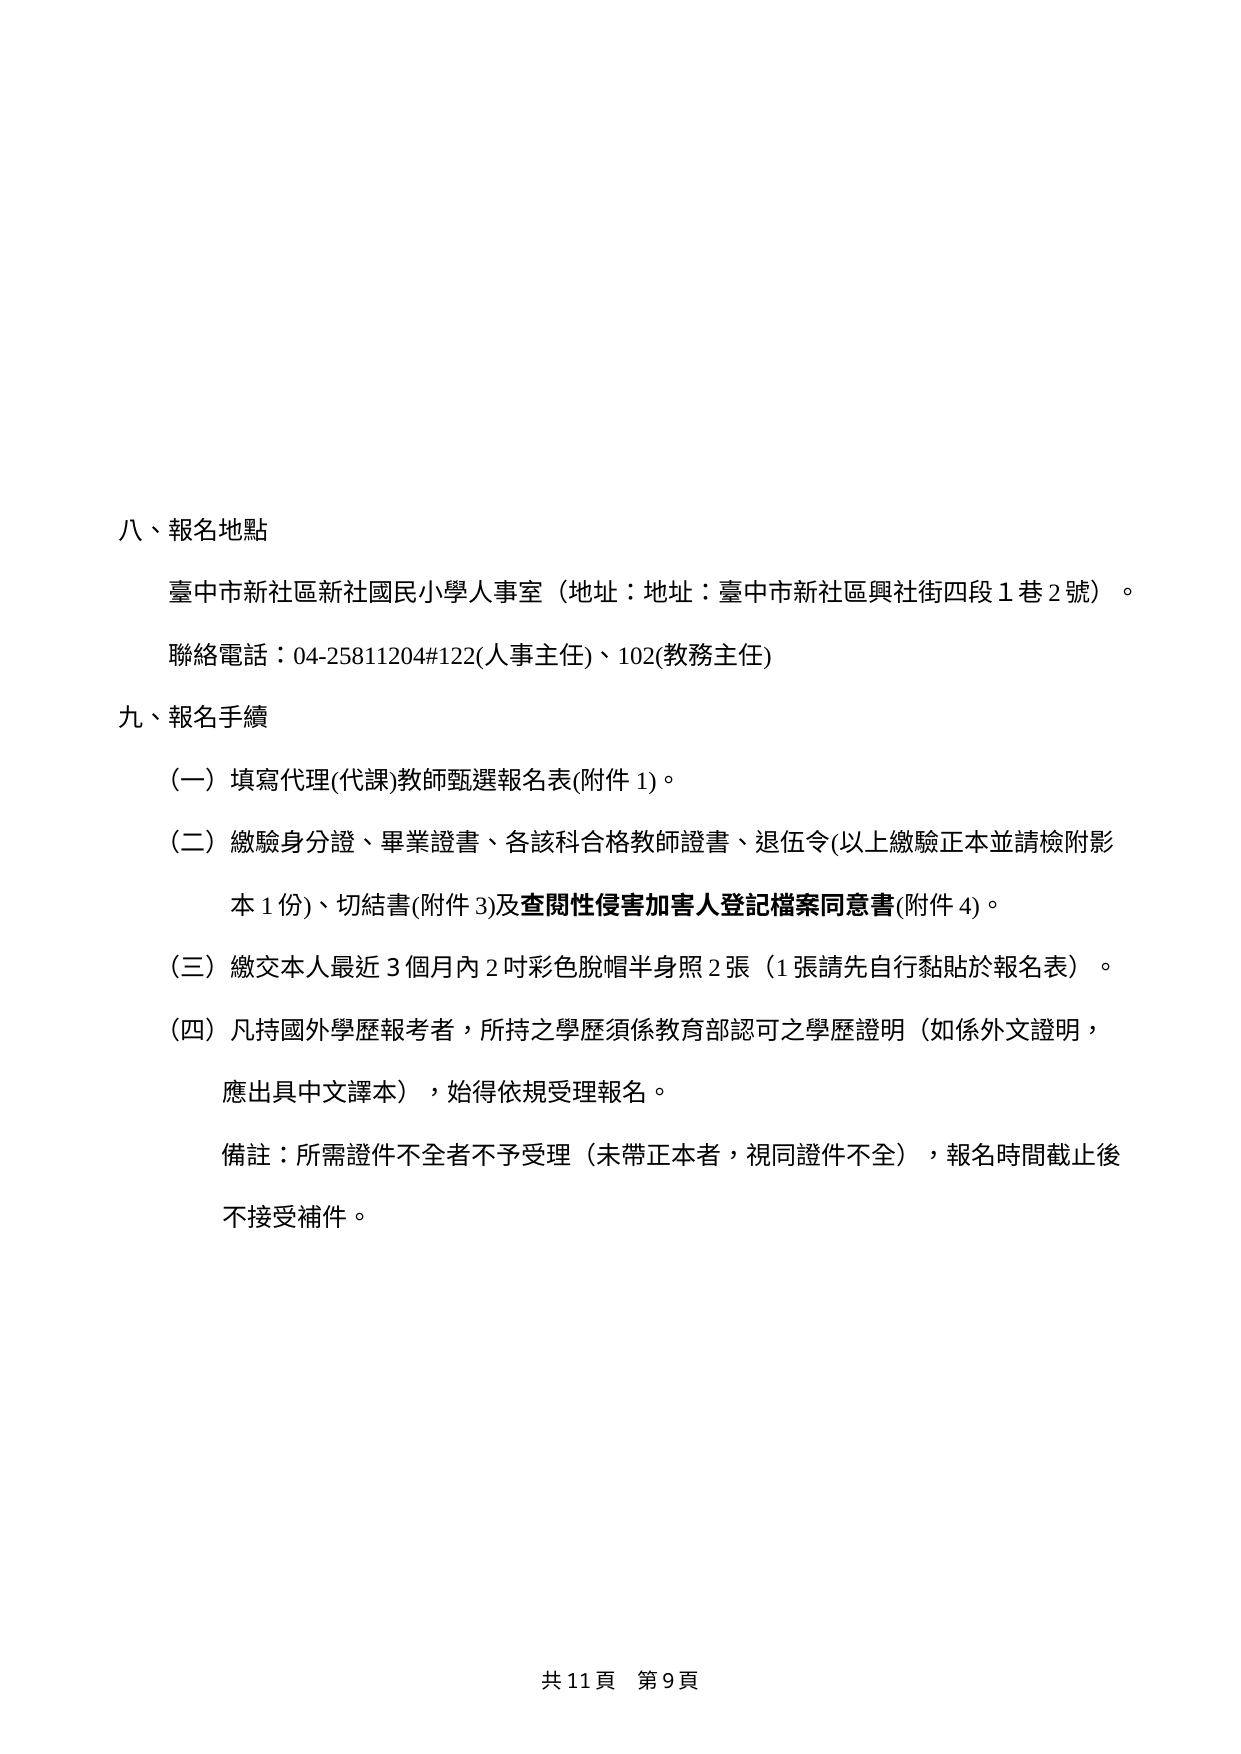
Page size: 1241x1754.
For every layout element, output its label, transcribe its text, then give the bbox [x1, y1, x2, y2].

text （三）繳交本人最近3個月內2吋彩色脫帽半身照2張（1張請先自行黏貼於報名表）。 [156, 924, 1122, 987]
text 聯絡電話：04-25811204#122(人事主任)、102(教務主任) [168, 612, 1122, 674]
text （四）凡持國外學歷報考者，所持之學歷須係教育部認可之學歷證明（如係外文證明，應出具中文譯本），始得依規受理報名。 [156, 987, 1122, 1112]
text （一）填寫代理(代課)教師甄選報名表(附件1)。 [118, 737, 1122, 799]
text （二）繳驗身分證、畢業證書、各該科合格教師證書、退伍令(以上繳驗正本並請檢附影本1份)、切結書(附件3)及查閱性侵害加害人登記檔案同意書(附件4)。 [156, 799, 1122, 924]
text 備註：所需證件不全者不予受理（未帶正本者，視同證件不全），報名時間截止後不接受補件。 [222, 1112, 1122, 1237]
text 八、報名地點 臺中市新社區新社國民小學人事室（地址：地址：臺中市新社區興社街四段１巷2號）。 [118, 487, 1122, 612]
text 九、報名手續 [118, 674, 1122, 737]
